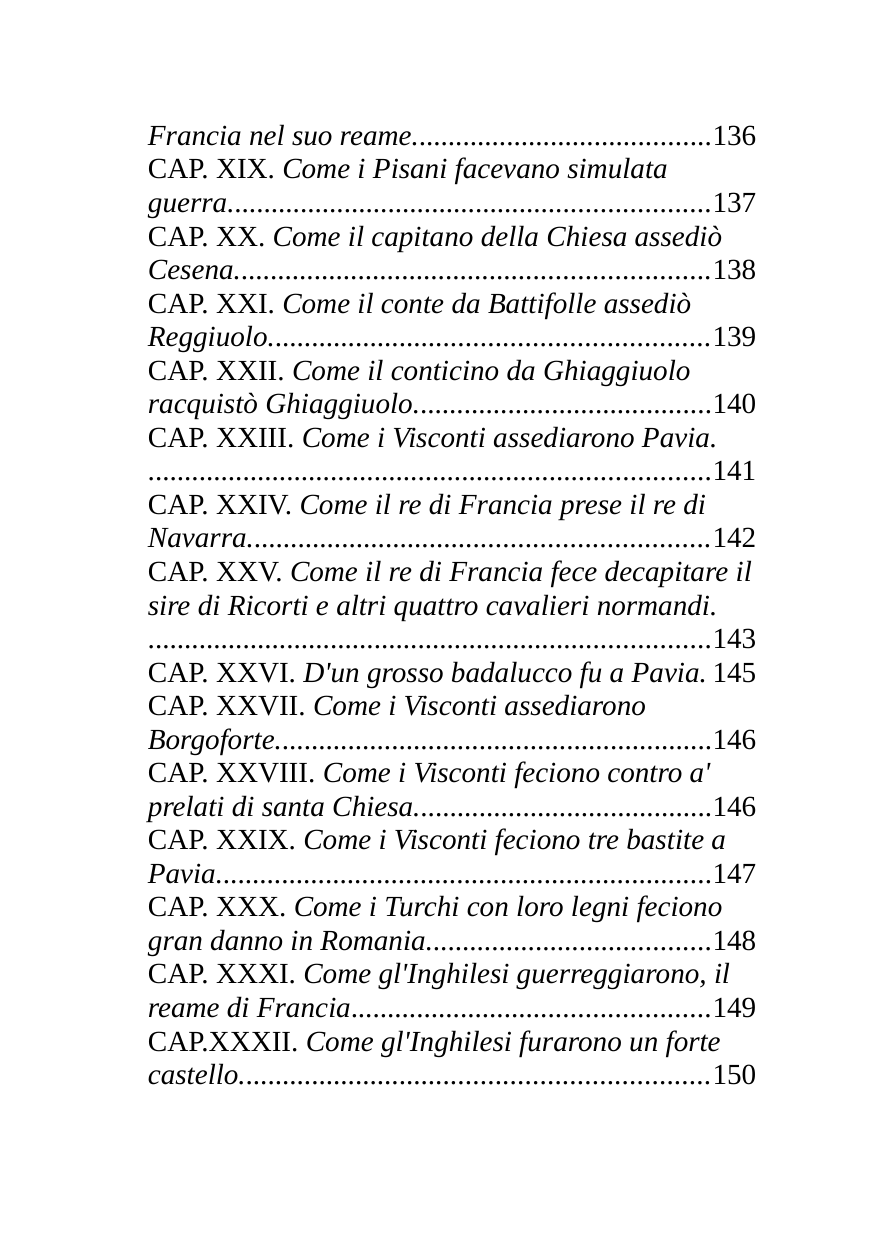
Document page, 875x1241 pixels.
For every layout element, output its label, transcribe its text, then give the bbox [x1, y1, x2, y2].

text CAP. XXX. Come i Turchi con loro legni feciono gran danno in Romania. 148 [148, 889, 756, 957]
text CAP. XXIX. Come i Visconti feciono tre bastite a Pavia. 147 [148, 822, 756, 889]
text CAP. XX. Come il capitano della Chiesa assediò Cesena. 138 [148, 219, 756, 286]
text CAP. XXIV. Come il re di Francia prese il re di Navarra. 142 [148, 487, 756, 554]
text CAP. XXIII. Come i Visconti assediarono Pavia. 141 [148, 420, 756, 487]
text CAP.XXXII. Come gl'Inghilesi furarono un forte castello. 150 [148, 1024, 756, 1091]
text CAP. XXII. Come il conticino da Ghiaggiuolo racquistò Ghiaggiuolo. 140 [148, 353, 756, 420]
text CAP. XXI. Come il conte da Battifolle assediò Reggiuolo. 139 [148, 286, 756, 353]
text CAP. XXVII. Come i Visconti assediarono Borgoforte. 146 [148, 688, 756, 755]
text CAP. XXVIII. Come i Visconti feciono contro a' prelati di santa Chiesa. 146 [148, 755, 756, 822]
text CAP. XXV. Come il re di Francia fece decapitare il sire di Ricorti e altri quattro cavalieri normandi. 143 [148, 554, 756, 655]
text CAP. XXVI. D'un grosso badalucco fu a Pavia. 145 [148, 655, 756, 688]
text CAP. XVIII. Di grandi gravezze fatte dal re di Francia nel suo reame. 136 [148, 118, 756, 152]
text CAP. XIX. Come i Pisani facevano simulata guerra. 137 [148, 152, 756, 219]
text CAP. XXXI. Come gl'Inghilesi guerreggiarono, il reame di Francia. 149 [148, 957, 756, 1024]
